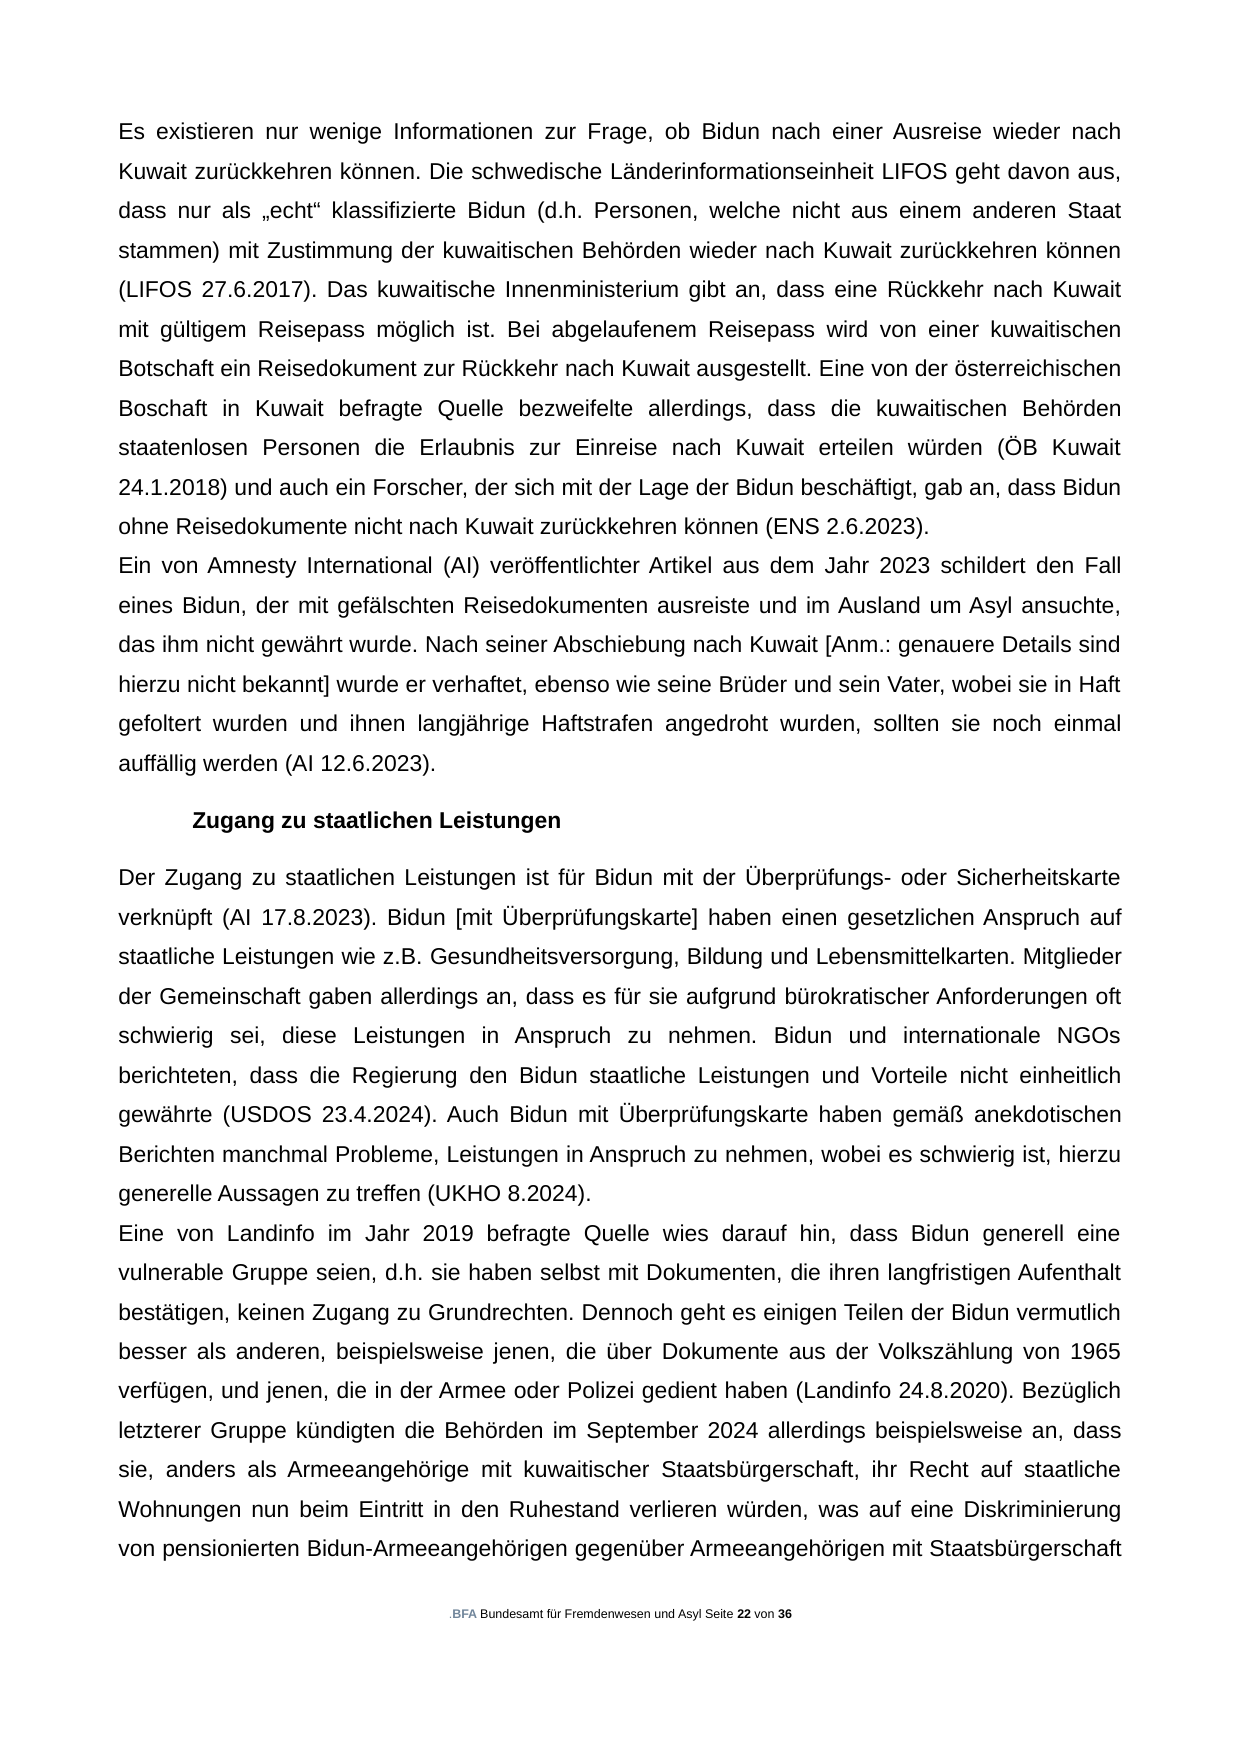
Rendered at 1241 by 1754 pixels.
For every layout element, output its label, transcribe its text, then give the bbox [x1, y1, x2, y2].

text Der Zugang zu staatlichen Leistungen ist für Bidun mit der Überprüfungs- oder Sicherheitskarte verknüpft (AI 17.8.2023). Bidun [mit Überprüfungskarte] haben einen gesetzlichen Anspruch auf staatliche Leistungen wie z.B. Gesundheitsversorgung, Bildung und Lebensmittelkarten. Mitglieder der Gemeinschaft gaben allerdings an, dass es für sie aufgrund bürokratischer Anforderungen oft schwierig sei, diese Leistungen in Anspruch zu nehmen. Bidun und internationale NGOs berichteten, dass die Regierung den Bidun staatliche Leistungen und Vorteile nicht einheitlich gewährte (USDOS 23.4.2024). Auch Bidun mit Überprüfungskarte haben gemäß anekdotischen Berichten manchmal Probleme, Leistungen in Anspruch zu nehmen, wobei es schwierig ist, hierzu generelle Aussagen zu treffen (UKHO 8.2024). [118, 864, 1122, 1206]
text Eine von Landinfo im Jahr 2019 befragte Quelle wies darauf hin, dass Bidun generell eine vulnerable Gruppe seien, d.h. sie haben selbst mit Dokumenten, die ihren langfristigen Aufenthalt bestätigen, keinen Zugang zu Grundrechten. Dennoch geht es einigen Teilen der Bidun vermutlich besser als anderen, beispielsweise jenen, die über Dokumente aus der Volkszählung von 1965 verfügen, und jenen, die in der Armee oder Polizei gedient haben (Landinfo 24.8.2020). Bezüglich letzterer Gruppe kündigten die Behörden im September 2024 allerdings beispielsweise an, dass sie, anders als Armeeangehörige mit kuwaitischer Staatsbürgerschaft, ihr Recht auf staatliche Wohnungen nun beim Eintritt in den Ruhestand verlieren würden, was auf eine Diskriminierung von pensionierten Bidun-Armeeangehörigen gegenüber Armeeangehörigen mit Staatsbürgerschaft [118, 1219, 1122, 1562]
text Ein von Amnesty International (AI) veröffentlichter Artikel aus dem Jahr 2023 schildert den Fall eines Bidun, der mit gefälschten Reisedokumenten ausreiste und im Ausland um Asyl ansuchte, das ihm nicht gewährt wurde. Nach seiner Abschiebung nach Kuwait [Anm.: genauere Details sind hierzu nicht bekannt] wurde er verhaftet, ebenso wie seine Brüder und sein Vater, wobei sie in Haft gefoltert wurden und ihnen langjährige Haftstrafen angedroht wurden, sollten sie noch einmal auffällig werden (AI 12.6.2023). [118, 552, 1122, 776]
text Zugang zu staatlichen Leistungen [192, 807, 1122, 833]
text Es existieren nur wenige Informationen zur Frage, ob Bidun nach einer Ausreise wieder nach Kuwait zurückkehren können. Die schwedische Länderinformationseinheit LIFOS geht davon aus, dass nur als „echt“ klassifizierte Bidun (d.h. Personen, welche nicht aus einem anderen Staat stammen) mit Zustimmung der kuwaitischen Behörden wieder nach Kuwait zurückkehren können (LIFOS 27.6.2017). Das kuwaitische Innenministerium gibt an, dass eine Rückkehr nach Kuwait mit gültigem Reisepass möglich ist. Bei abgelaufenem Reisepass wird von einer kuwaitischen Botschaft ein Reisedokument zur Rückkehr nach Kuwait ausgestellt. Eine von der österreichischen Boschaft in Kuwait befragte Quelle bezweifelte allerdings, dass die kuwaitischen Behörden staatenlosen Personen die Erlaubnis zur Einreise nach Kuwait erteilen würden (ÖB Kuwait 24.1.2018) und auch ein Forscher, der sich mit der Lage der Bidun beschäftigt, gab an, dass Bidun ohne Reisedokumente nicht nach Kuwait zurückkehren können (ENS 2.6.2023). [118, 118, 1122, 539]
